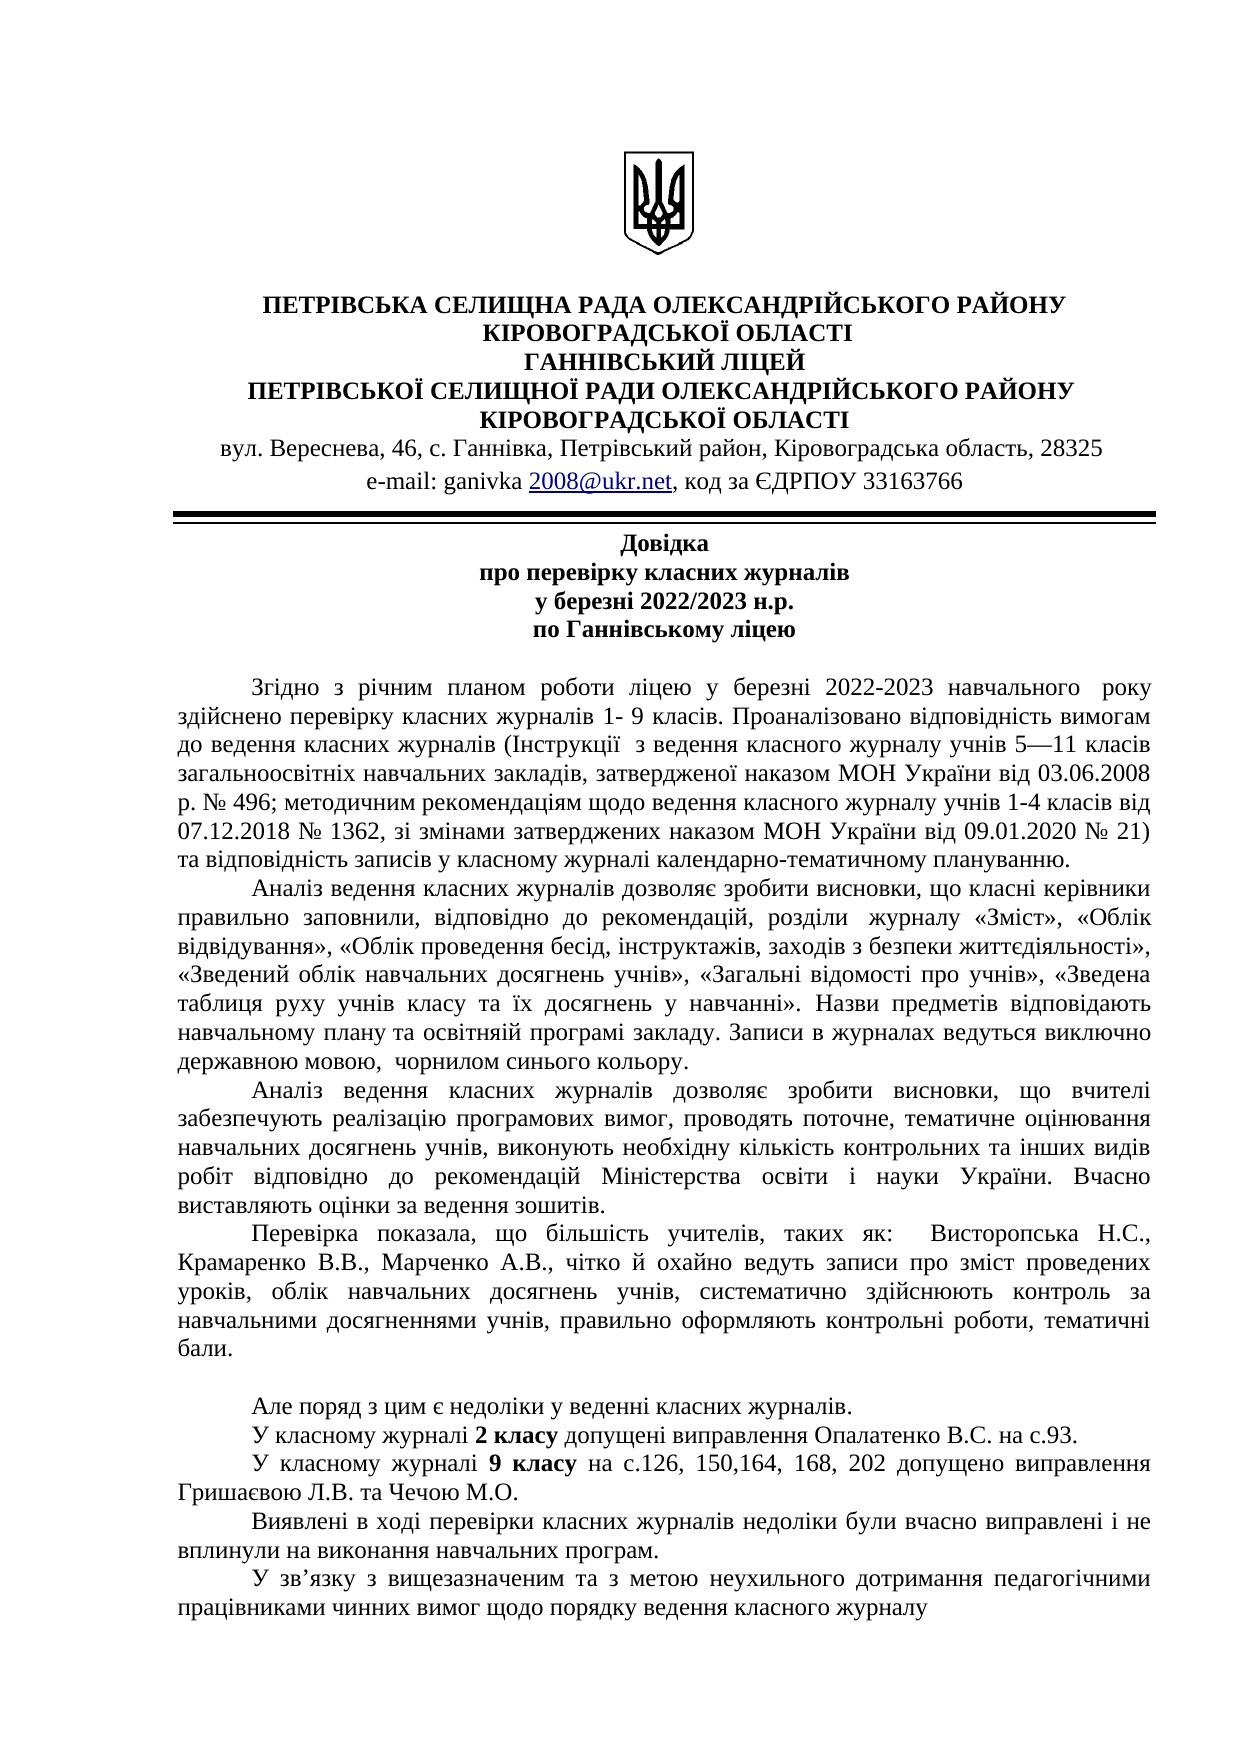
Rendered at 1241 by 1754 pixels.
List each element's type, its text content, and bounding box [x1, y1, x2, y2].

text вул. Вереснева, 46, с. Ганнівка, Петрівський район, Кіровоградська область, 28325 [177, 433, 1152, 462]
text Довідка [177, 528, 1152, 557]
text ГАННІВСЬКИЙ ЛІЦЕЙ [177, 347, 1152, 376]
text e-mail: ganivka 2008@ukr.net, код за ЄДРПОУ 33163766 [177, 466, 1152, 495]
text Аналіз ведення класних журналів дозволяє зробити висновки, що класні керівники правильно заповнили, відповідно до рекомендацій, розділи журналу «Зміст», «Облік відвідування», «Облік проведення бесід, інструктажів, заходів з безпеки життєдіяльності», «Зведений облік навчальних досягнень учнів», «Загальні відомості про учнів», «Зведена таблиця руху учнів класу та їх досягнень у навчанні». Назви предметів відповідають навчальному плану та освітняій програмі закладу. Записи в журналах ведуться виключно державною мовою, чорнилом синього кольору. [177, 873, 1152, 1075]
text Аналіз ведення класних журналів дозволяє зробити висновки, що вчителі забезпечують реалізацію програмових вимог, проводять поточне, тематичне оцінювання навчальних досягнень учнів, виконують необхідну кількість контрольних та інших видів робіт відповідно до рекомендацій Міністерства освіти і науки України. Вчасно виставляють оцінки за ведення зошитів. [177, 1075, 1152, 1218]
text ПЕТРІВСЬКА СЕЛИЩНА РАДА ОЛЕКСАНДРІЙСЬКОГО РАЙОНУ [177, 290, 1152, 318]
text КІРОВОГРАДСЬКОЇ ОБЛАСТІ [177, 405, 1152, 433]
text Виявлені в ході перевірки класних журналів недоліки були вчасно виправлені і не вплинули на виконання навчальних програм. [177, 1506, 1152, 1563]
text Перевірка показала, що більшість учителів, таких як: Висторопська Н.С., Крамаренко В.В., Марченко А.В., чітко й охайно ведуть записи про зміст проведених уроків, облік навчальних досягнень учнів, систематично здійснюють контроль за навчальними досягненнями учнів, правильно оформляють контрольні роботи, тематичні бали. [177, 1218, 1152, 1362]
text про перевірку класних журналів [177, 557, 1152, 586]
text у березні 2022/2023 н.р. [177, 586, 1152, 614]
text Але поряд з цим є недоліки у веденні класних журналів. [177, 1391, 1152, 1420]
text по Ганнівському ліцею [177, 614, 1152, 643]
text У класному журналі 9 класу на с.126, 150,164, 168, 202 допущено виправлення Гришаєвою Л.В. та Чечою М.О. [177, 1448, 1152, 1506]
text У зв’язку з вищезазначеним та з метою неухильного дотримання педагогічними працівниками чинних вимог щодо порядку ведення класного журналу [177, 1563, 1152, 1621]
text КІРОВОГРАДСЬКОЇ ОБЛАСТІ [177, 318, 1152, 347]
text ПЕТРІВСЬКОЇ СЕЛИЩНОЇ РАДИ ОЛЕКСАНДРІЙСЬКОГО РАЙОНУ [177, 376, 1152, 405]
text У класному журналі 2 класу допущені виправлення Опалатенко В.С. на с.93. [177, 1420, 1152, 1448]
text Згідно з річним планом роботи ліцею у березні 2022-2023 навчального року здійснено перевірку класних журналів 1- 9 класів. Проаналізовано відповідність вимогам до ведення класних журналів (Інструкції з ведення класного журналу учнів 5—11 класів загальноосвітніх навчальних закладів, затвердженої наказом МОН України від 03.06.2008 р. № 496; методичним рекомендаціям щодо ведення класного журналу учнів 1-4 класів від 07.12.2018 № 1362, зі змінами затверджених наказом МОН України від 09.01.2020 № 21) та відповідність записів у класному журналі календарно-тематичному плануванню. [177, 672, 1152, 873]
